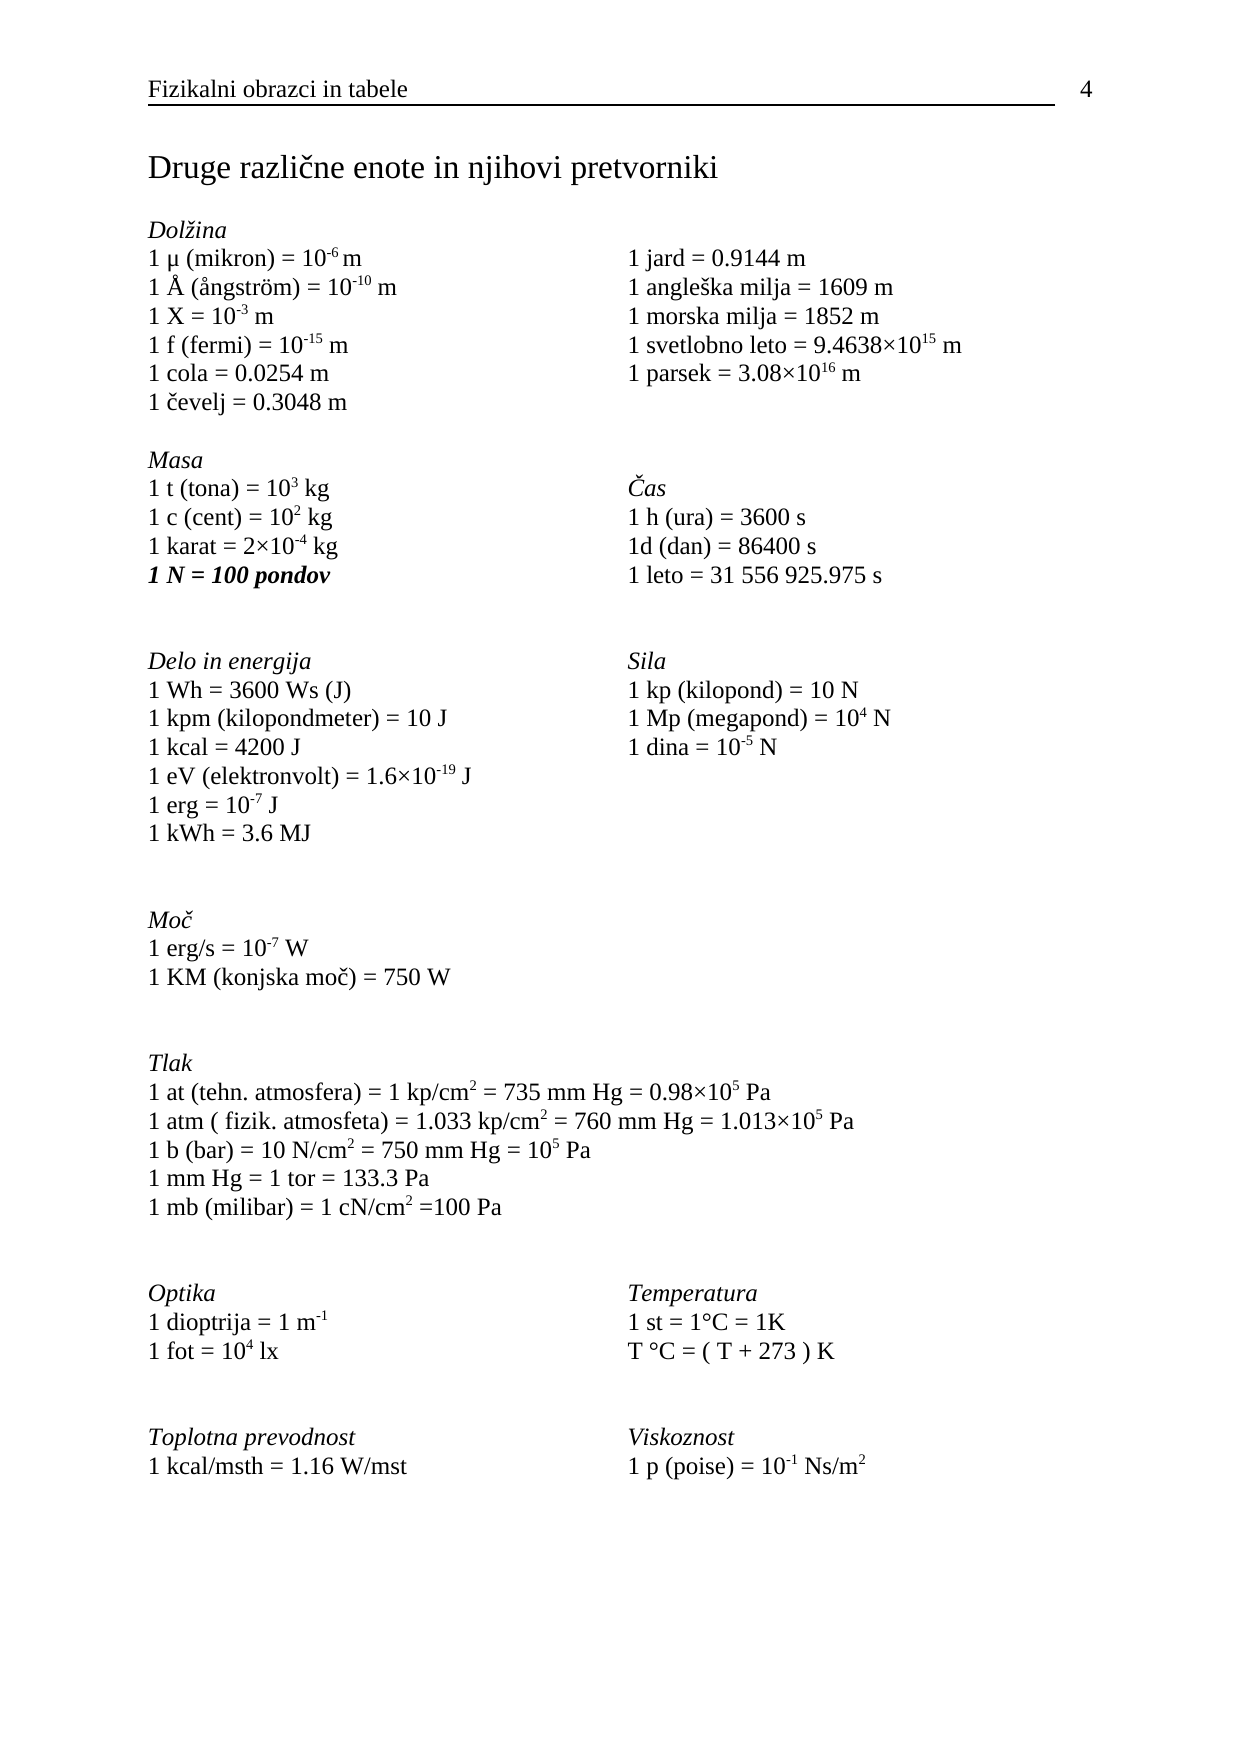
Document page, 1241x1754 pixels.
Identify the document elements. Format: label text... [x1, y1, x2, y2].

subtitle Dolžina [148, 215, 1093, 243]
table_cell Čas 1 h (ura) = 3600 s 1d (dan) = 86400 s 1 leto = 31 556 925.975 s [620, 416, 1100, 617]
table_cell Sila 1 kp (kilopond) = 10 N 1 Mp (megapond) = 104 N 1 dina = 10-5 N [620, 617, 1100, 876]
subtitle Druge različne enote in njihovi pretvorniki [148, 148, 1093, 186]
text 1 mm Hg = 1 tor = 133.3 Pa [148, 1163, 1093, 1192]
table_cell Viskoznost 1 p (poise) = 10-1 Ns/m2 [620, 1394, 1100, 1508]
subtitle Moč [148, 905, 1093, 933]
table_header Optika 1 dioptrija = 1 m-1 1 fot = 104 lx [140, 1279, 620, 1393]
text 1 at (tehn. atmosfera) = 1 kp/cm2 = 735 mm Hg = 0.98×105 Pa [148, 1077, 1093, 1106]
text 1 KM (konjska moč) = 750 W [148, 962, 1093, 991]
text 1 mb (milibar) = 1 cN/cm2 =100 Pa [148, 1192, 1093, 1221]
text 1 erg/s = 10-7 W [148, 933, 1093, 962]
subtitle Tlak [148, 1048, 1093, 1077]
text 1 atm ( fizik. atmosfeta) = 1.033 kp/cm2 = 760 mm Hg = 1.013×105 Pa [148, 1106, 1093, 1135]
table_cell Masa 1 t (tona) = 103 kg 1 c (cent) = 102 kg 1 karat = 2×10-4 kg 1 N = 100 pondov [140, 416, 620, 617]
table_header 1 μ (mikron) = 10-6 m 1 Å (ångström) = 10-10 m 1 X = 10-3 m 1 f (fermi) = 10-15 m 1 cola = 0.0254 m 1 čevelj = 0.3048 m [140, 244, 620, 416]
table_cell Toplotna prevodnost 1 kcal/msth = 1.16 W/mst [140, 1394, 620, 1508]
text 1 b (bar) = 10 N/cm2 = 750 mm Hg = 105 Pa [148, 1135, 1093, 1163]
table_cell Delo in energija 1 Wh = 3600 Ws (J) 1 kpm (kilopondmeter) = 10 J 1 kcal = 4200 J 1 eV (elektronvolt) = 1.6×10-19 J 1 erg = 10-7 J 1 kWh = 3.6 MJ [140, 617, 620, 876]
table_header 1 jard = 0.9144 m 1 angleška milja = 1609 m 1 morska milja = 1852 m 1 svetlobno leto = 9.4638×1015 m 1 parsek = 3.08×1016 m [620, 244, 1100, 416]
table_header Temperatura 1 st = 1°C = 1K T °C = ( T + 273 ) K [620, 1279, 1100, 1393]
